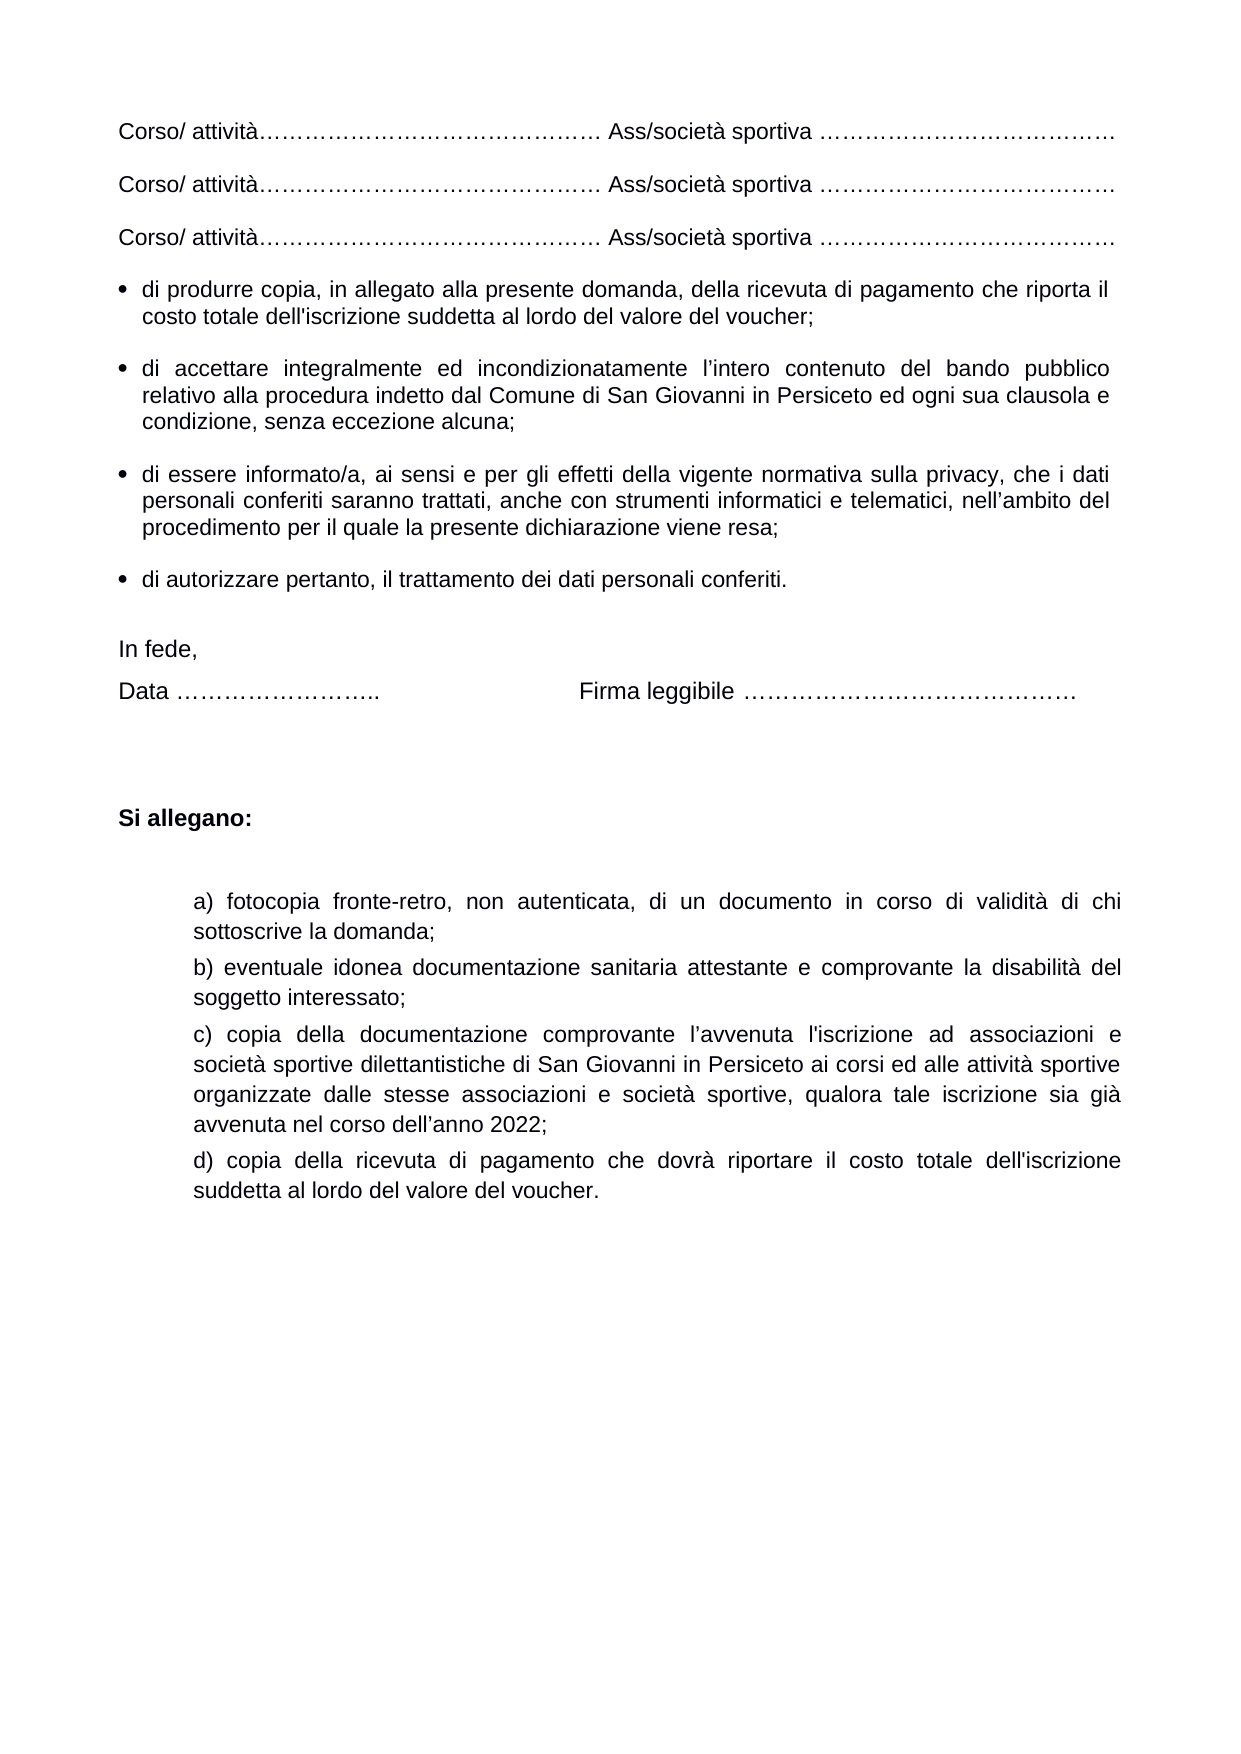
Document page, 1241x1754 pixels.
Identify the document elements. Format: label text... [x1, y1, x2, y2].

text Si allegano: [118, 803, 1110, 831]
list di accettare integralmente ed incondizionatamente l’intero contenuto del bando pubblico relativo alla procedura indetto dal Comune di San Giovanni in Persiceto ed ogni sua clausola e condizione, senza eccezione alcuna; [119, 355, 1110, 434]
text Corso/ attività……………………………………… Ass/società sportiva ………………………………… [118, 118, 1122, 144]
text Corso/ attività……………………………………… Ass/società sportiva ………………………………… [118, 171, 1122, 197]
list di autorizzare pertanto, il trattamento dei dati personali conferiti. [119, 566, 1110, 592]
list di essere informato/a, ai sensi e per gli effetti della vigente normativa sulla privacy, che i dati personali conferiti saranno trattati, anche con strumenti informatici e telematici, nell’ambito del procedimento per il quale la presente dichiarazione viene resa; [119, 461, 1110, 540]
list d) copia della ricevuta di pagamento che dovrà riportare il costo totale dell'iscrizione suddetta al lordo del valore del voucher. [193, 1147, 1122, 1204]
list di produrre copia, in allegato alla presente domanda, della ricevuta di pagamento che riporta il costo totale dell'iscrizione suddetta al lordo del valore del voucher; [119, 276, 1110, 329]
list c) copia della documentazione comprovante l’avvenuta l'iscrizione ad associazioni e società sportive dilettantistiche di San Giovanni in Persiceto ai corsi ed alle attività sportive organizzate dalle stesse associazioni e società sportive, qualora tale iscrizione sia già avvenuta nel corso dell’anno 2022; [193, 1021, 1122, 1137]
list a) fotocopia fronte-retro, non autenticata, di un documento in corso di validità di chi sottoscrive la domanda; [193, 888, 1122, 944]
text Data …………………….. Firma leggibile …………………………………… [118, 677, 1122, 704]
text Corso/ attività……………………………………… Ass/società sportiva ………………………………… [118, 223, 1122, 250]
text In fede, [118, 635, 1122, 662]
list b) eventuale idonea documentazione sanitaria attestante e comprovante la disabilità del soggetto interessato; [193, 954, 1122, 1011]
